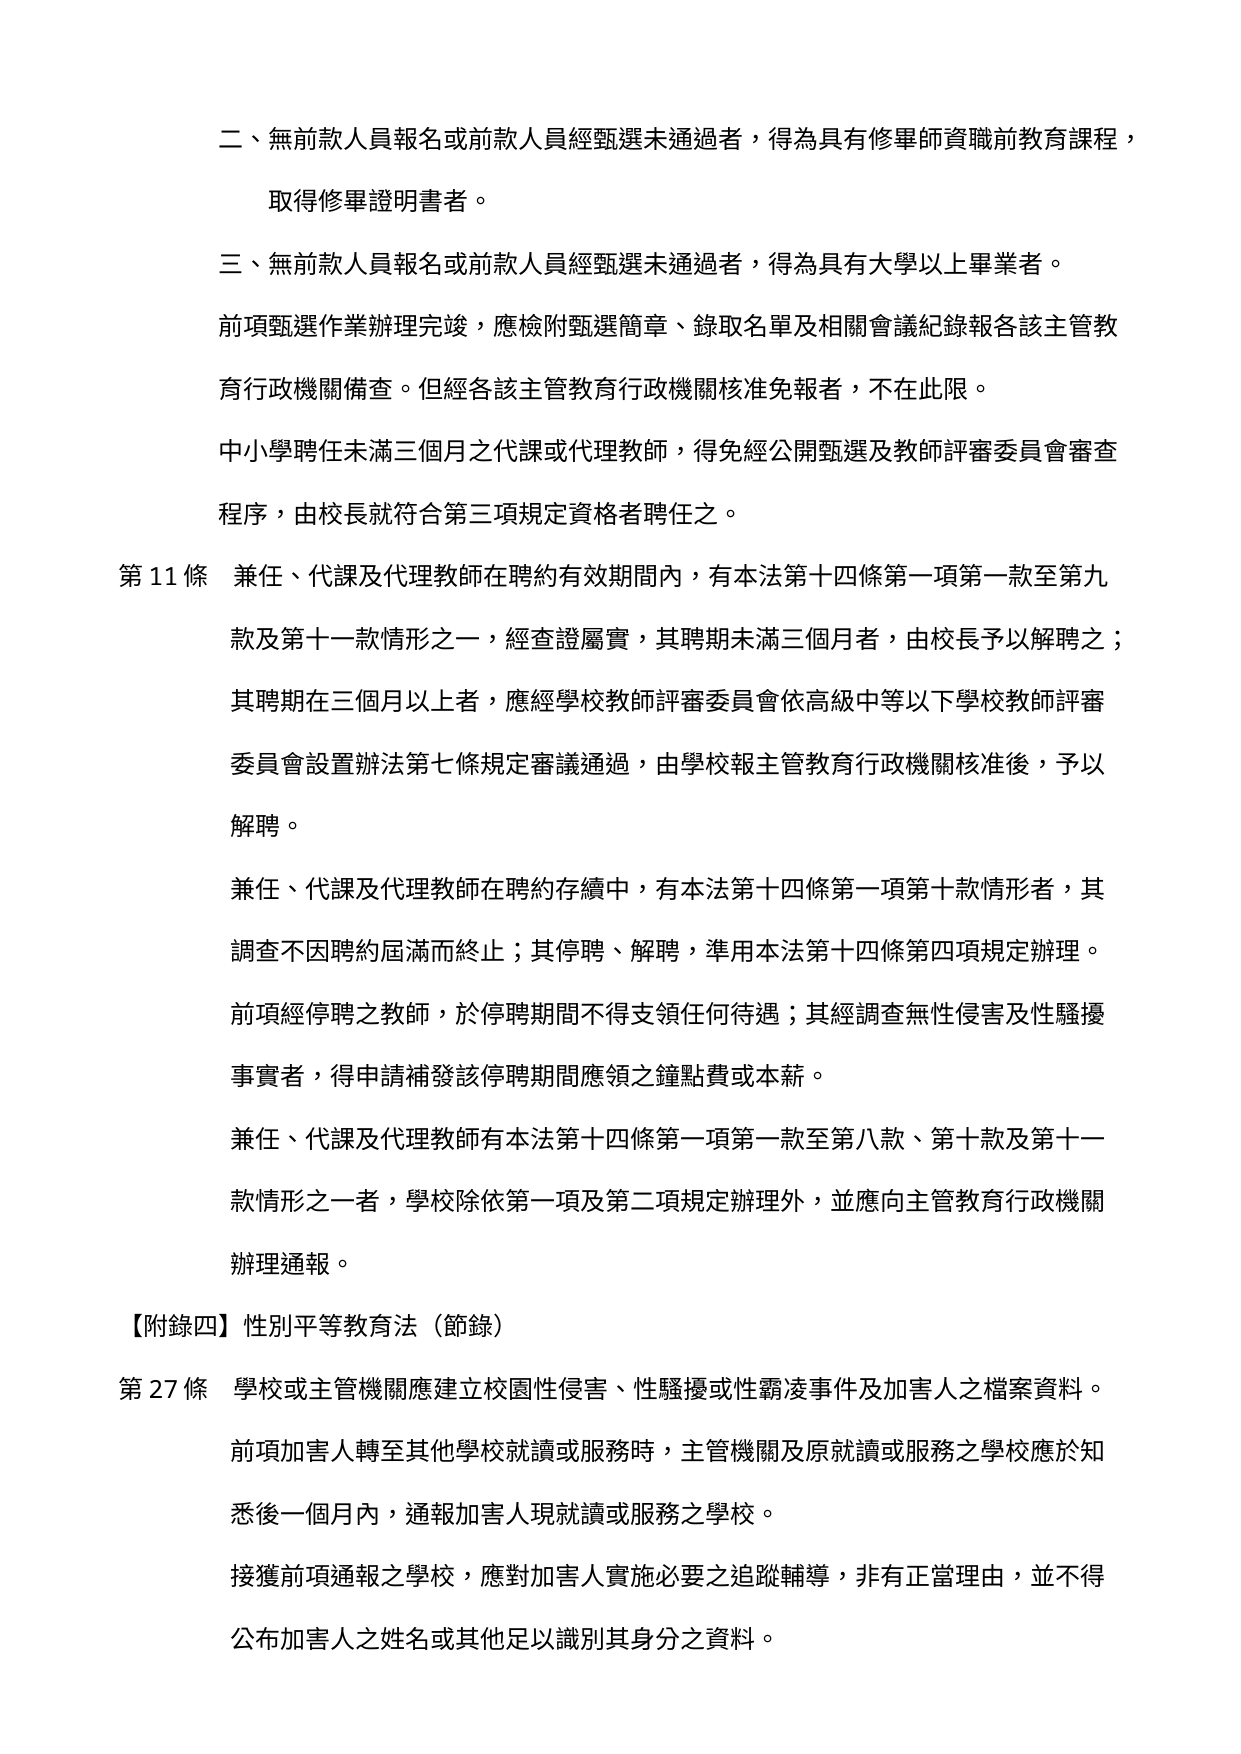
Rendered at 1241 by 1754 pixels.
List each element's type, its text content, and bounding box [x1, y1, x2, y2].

text 前項加害人轉至其他學校就讀或服務時，主管機關及原就讀或服務之學校應於知悉後一個月內，通報加害人現就讀或服務之學校。 [231, 1408, 1122, 1533]
text 兼任、代課及代理教師有本法第十四條第一項第一款至第八款、第十款及第十一款情形之一者，學校除依第一項及第二項規定辦理外，並應向主管教育行政機關辦理通報。 [231, 1096, 1122, 1283]
text 兼任、代課及代理教師在聘約存續中，有本法第十四條第一項第十款情形者，其調查不因聘約屆滿而終止；其停聘、解聘，準用本法第十四條第四項規定辦理。 [231, 846, 1122, 971]
text 第27條 學校或主管機關應建立校園性侵害、性騷擾或性霸凌事件及加害人之檔案資料。 [118, 1346, 1122, 1408]
text 前項甄選作業辦理完竣，應檢附甄選簡章、錄取名單及相關會議紀錄報各該主管教育行政機關備查。但經各該主管教育行政機關核准免報者，不在此限。 [218, 283, 1122, 408]
text 二、無前款人員報名或前款人員經甄選未通過者，得為具有修畢師資職前教育課程，取得修畢證明書者。 [218, 96, 1122, 221]
text 前項經停聘之教師，於停聘期間不得支領任何待遇；其經調查無性侵害及性騷擾事實者，得申請補發該停聘期間應領之鐘點費或本薪。 [231, 971, 1122, 1096]
text 第11條 兼任、代課及代理教師在聘約有效期間內，有本法第十四條第一項第一款至第九款及第十一款情形之一，經查證屬實，其聘期未滿三個月者，由校長予以解聘之；其聘期在三個月以上者，應經學校教師評審委員會依高級中等以下學校教師評審委員會設置辦法第七條規定審議通過，由學校報主管教育行政機關核准後，予以解聘。 [118, 533, 1122, 846]
text 中小學聘任未滿三個月之代課或代理教師，得免經公開甄選及教師評審委員會審查程序，由校長就符合第三項規定資格者聘任之。 [218, 408, 1122, 533]
text 三、無前款人員報名或前款人員經甄選未通過者，得為具有大學以上畢業者。 [118, 221, 1122, 283]
text 接獲前項通報之學校，應對加害人實施必要之追蹤輔導，非有正當理由，並不得公布加害人之姓名或其他足以識別其身分之資料。 [231, 1533, 1122, 1658]
text 【附錄四】性別平等教育法（節錄） [118, 1283, 1122, 1346]
